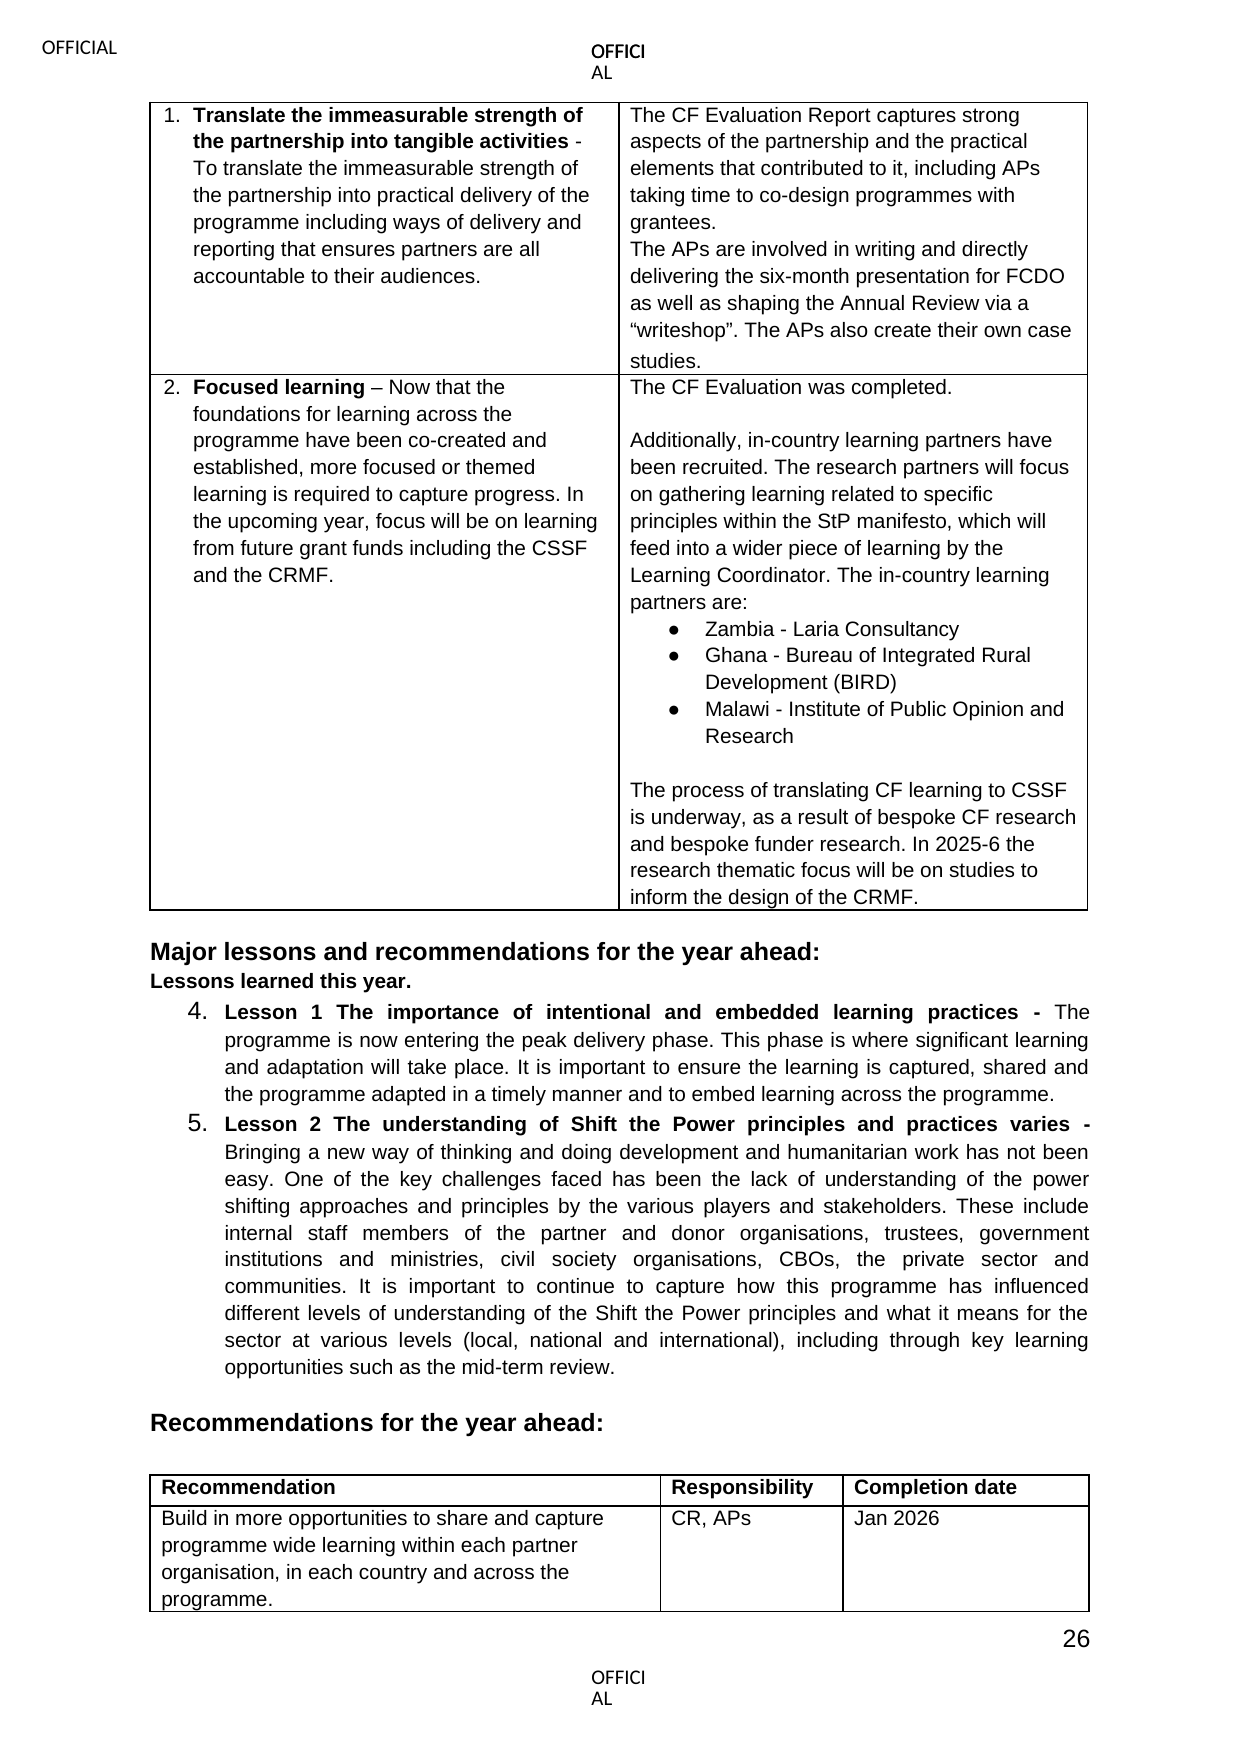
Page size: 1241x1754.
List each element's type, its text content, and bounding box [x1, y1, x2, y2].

text Recommendations for the year ahead: [150, 1409, 1090, 1437]
table_cell The CF Evaluation Report captures strong aspects of the partnership and the practical elements that contributed to it, including APs taking time to co-design programmes with grantees. The APs are involved in writing and directly delivering the six-month presentation for FCDO as well as shaping the Annual Review via a “writeshop”. The APs also create their own case studies. [620, 103, 1087, 374]
list Lesson 1 The importance of intentional and embedded learning practices - The programme is now entering the peak delivery phase. This phase is where significant learning and adaptation will take place. It is important to ensure the learning is captured, shared and the programme adapted in a timely manner and to embed learning across the programme. [187, 997, 1090, 1105]
table_cell CR, APs [661, 1507, 842, 1611]
text Lessons learned this year. [150, 970, 1090, 993]
table_header Recommendation [151, 1476, 660, 1505]
table_cell The CF Evaluation was completed. Additionally, in-country learning partners have been recruited. The research partners will focus on gathering learning related to specific principles within the StP manifesto, which will feed into a wider piece of learning by the Learning Coordinator. The in-country learning partners are: Zambia - Laria Consultancy Ghana - Bureau of Integrated Rural Development (BIRD) Malawi - Institute of Public Opinion and Research The process of translating CF learning to CSSF is underway, as a result of bespoke CF research and bespoke funder research. In 2025-6 the research thematic focus will be on studies to inform the design of the CRMF. [620, 375, 1087, 909]
table_cell Translate the immeasurable strength of the partnership into tangible activities - To translate the immeasurable strength of the partnership into practical delivery of the programme including ways of delivery and reporting that ensures partners are all accountable to their audiences. [151, 103, 618, 374]
table_header Responsibility [661, 1476, 842, 1505]
text Major lessons and recommendations for the year ahead: [150, 938, 1090, 966]
table_cell Build in more opportunities to share and capture programme wide learning within each partner organisation, in each country and across the programme. [151, 1507, 660, 1611]
list Lesson 2 The understanding of Shift the Power principles and practices varies - Bringing a new way of thinking and doing development and humanitarian work has not been easy. One of the key challenges faced has been the lack of understanding of the power shifting approaches and principles by the various players and stakeholders. These include internal staff members of the partner and donor organisations, trustees, government institutions and ministries, civil society organisations, CBOs, the private sector and communities. It is important to continue to capture how this programme has influenced different levels of understanding of the Shift the Power principles and what it means for the sector at various levels (local, national and international), including through key learning opportunities such as the mid-term review. [187, 1109, 1090, 1379]
table_header Completion date [844, 1476, 1088, 1505]
table_cell Jan 2026 [844, 1507, 1088, 1611]
table_cell Focused learning – Now that the foundations for learning across the programme have been co-created and established, more focused or themed learning is required to capture progress. In the upcoming year, focus will be on learning from future grant funds including the CSSF and the CRMF. [151, 375, 618, 909]
